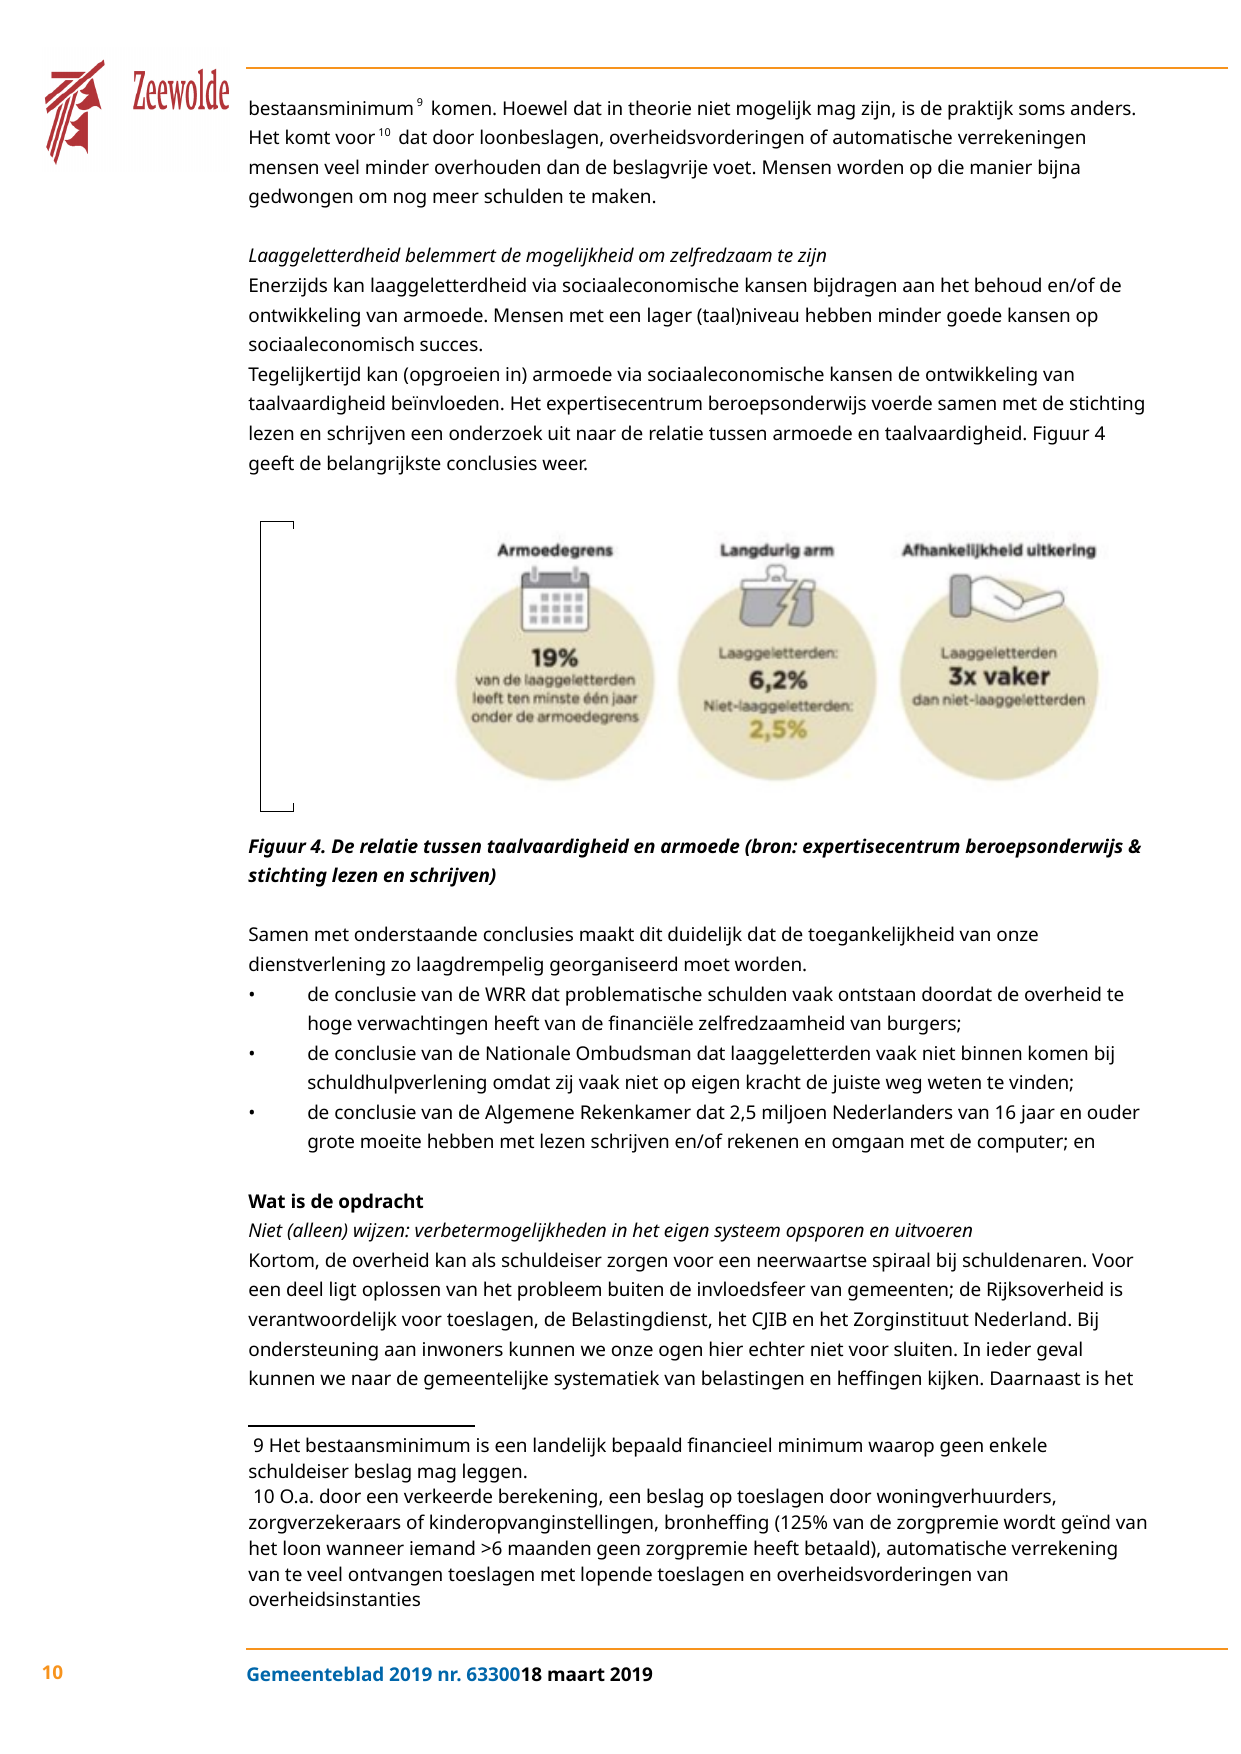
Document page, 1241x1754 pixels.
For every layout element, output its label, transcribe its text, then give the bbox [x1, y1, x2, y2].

text Kortom, de overheid kan als schuldeiser zorgen voor een neerwaartse spiraal bij schuldenaren. Voor een deel ligt oplossen van het probleem buiten de invloedsfeer van gemeenten; de Rijksoverheid is verantwoordelijk voor toeslagen, de Belastingdienst, het CJIB en het Zorginstituut Nederland. Bij ondersteuning aan inwoners kunnen we onze ogen hier echter niet voor sluiten. In ieder geval kunnen we naar de gemeentelijke systematiek van belastingen en heffingen kijken. Daarnaast is het [248, 1247, 1152, 1391]
list de conclusie van de WRR dat problematische schulden vaak ontstaan doordat de overheid te hoge verwachtingen heeft van de financiële zelfredzaamheid van burgers; [248, 981, 1152, 1036]
text Enerzijds kan laaggeletterdheid via sociaaleconomische kansen bijdragen aan het behoud en/of de ontwikkeling van armoede. Mensen met een lager (taal)niveau hebben minder goede kansen op sociaaleconomisch succes. [248, 272, 1152, 357]
text Het bestaansminimum is een landelijk bepaald financieel minimum waarop geen enkele schuldeiser beslag mag leggen. [248, 1432, 1152, 1483]
text Tegelijkertijd kan (opgroeien in) armoede via sociaaleconomische kansen de ontwikkeling van taalvaardigheid beïnvloeden. Het expertisecentrum beroepsonderwijs voerde samen met de stichting lezen en schrijven een onderzoek uit naar de relatie tussen armoede en taalvaardigheid. Figuur 4 geeft de belangrijkste conclusies weer. [248, 361, 1152, 476]
text O.a. door een verkeerde berekening, een beslag op toeslagen door woningverhuurders, zorgverzekeraars of kinderopvanginstellingen, bronheffing (125% van de zorgpremie wordt geïnd van het loon wanneer iemand >6 maanden geen zorgpremie heeft betaald), automatische verrekening van te veel ontvangen toeslagen met lopende toeslagen en overheidsvorderingen van overheidsinstanties [248, 1483, 1152, 1612]
text Niet (alleen) wijzen: verbetermogelijkheden in het eigen systeem opsporen en uitvoeren [248, 1217, 1152, 1243]
text Samen met onderstaande conclusies maakt dit duidelijk dat de toegankelijkheid van onze dienstverlening zo laagdrempelig georganiseerd moet worden. [248, 922, 1152, 977]
text Laaggeletterdheid belemmert de mogelijkheid om zelfredzaam te zijn [248, 243, 1152, 268]
picture [41, 47, 231, 172]
text bestaansminimum komen. Hoewel dat in theorie niet mogelijk mag zijn, is de praktijk soms anders. Het komt voor dat door loonbeslagen, overheidsvorderingen of automatische verrekeningen mensen veel minder overhouden dan de beslagvrije voet. Mensen worden op die manier bijna gedwongen om nog meer schulden te maken. [248, 95, 1152, 209]
text Wat is de opdracht [248, 1188, 1152, 1214]
list de conclusie van de Nationale Ombudsman dat laaggeletterden vaak niet binnen komen bij schuldhulpverlening omdat zij vaak niet op eigen kracht de juiste weg weten te vinden; [248, 1040, 1152, 1095]
picture [268, 529, 1173, 803]
text Figuur 4. De relatie tussen taalvaardigheid en armoede (bron: expertisecentrum beroepsonderwijs & stichting lezen en schrijven) [248, 833, 1152, 888]
list de conclusie van de Algemene Rekenkamer dat 2,5 miljoen Nederlanders van 16 jaar en ouder grote moeite hebben met lezen schrijven en/of rekenen en omgaan met de computer; en [248, 1099, 1152, 1154]
